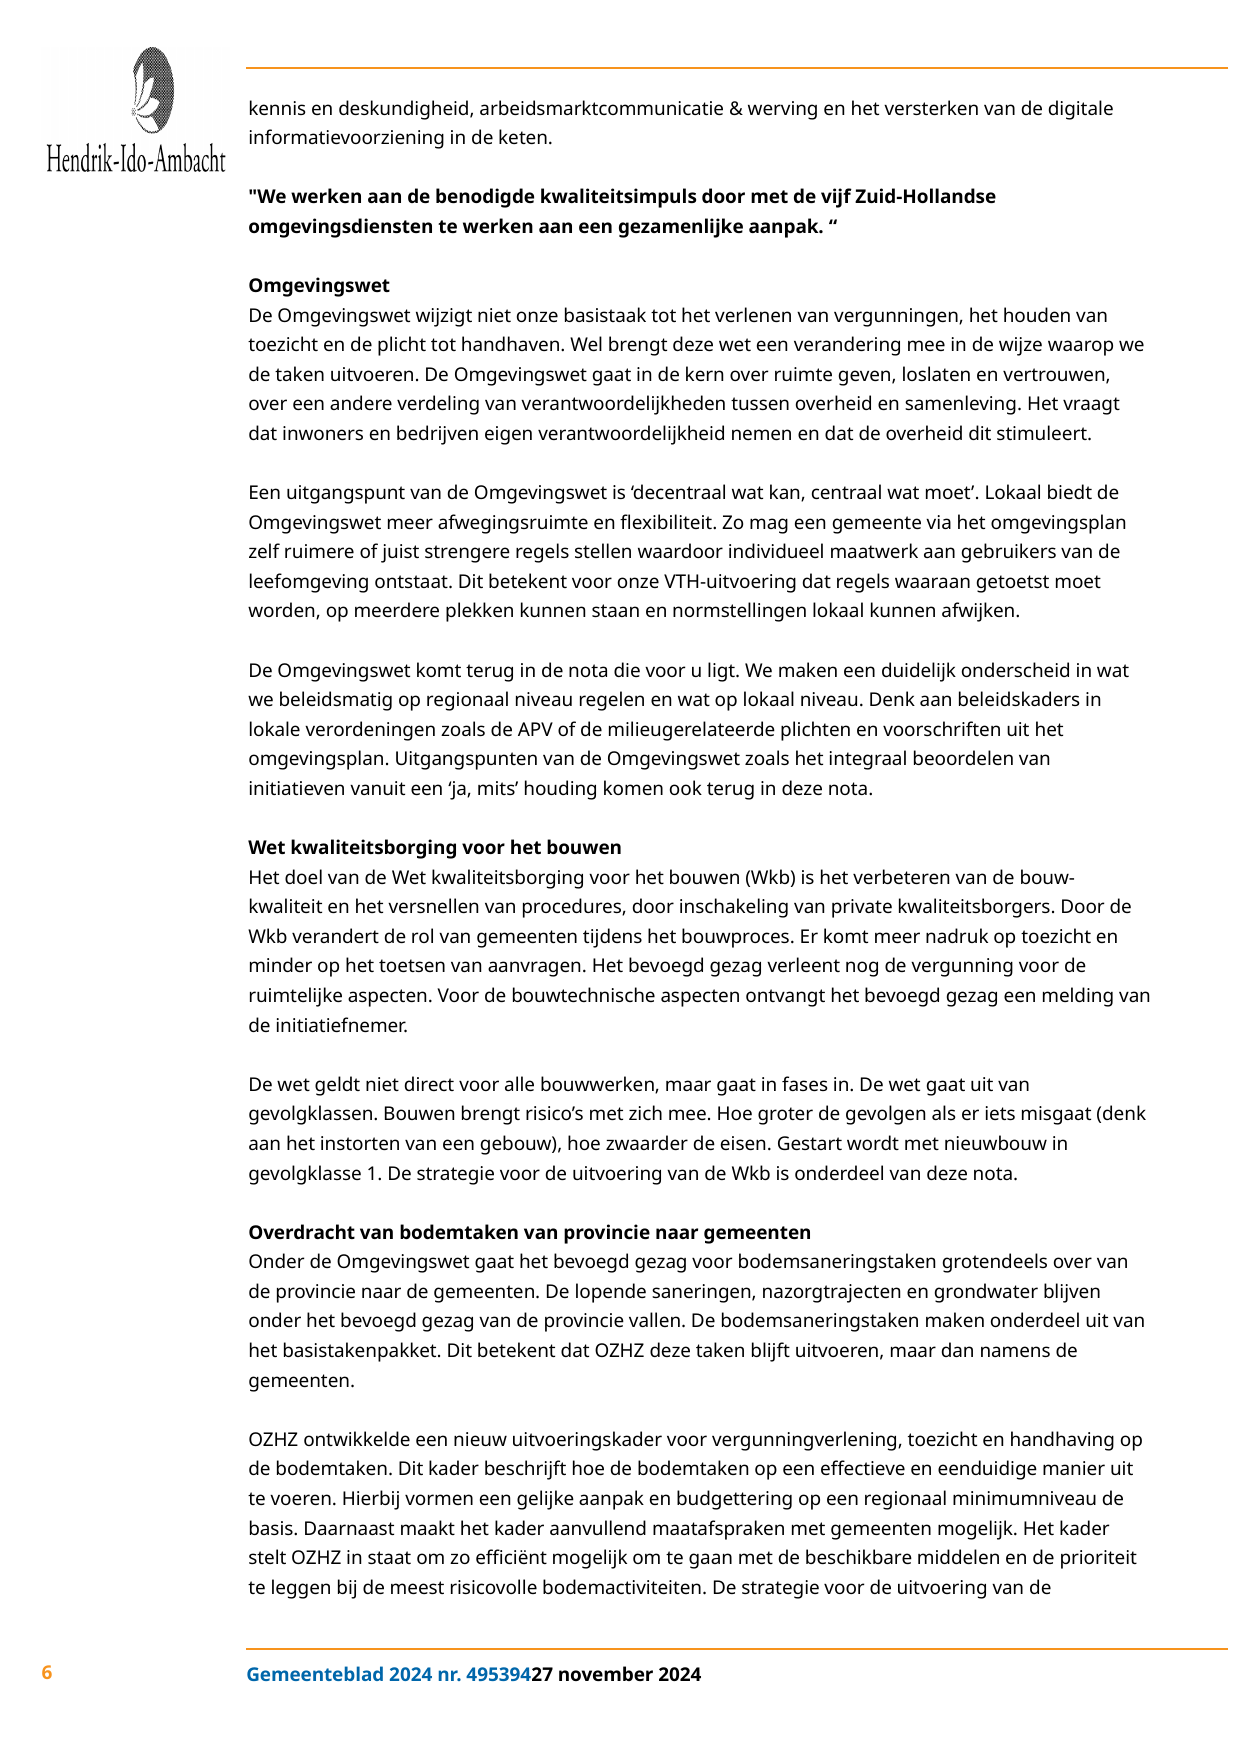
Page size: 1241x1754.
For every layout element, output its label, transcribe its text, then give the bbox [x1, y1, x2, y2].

text De Omgevingswet komt terug in de nota die voor u ligt. We maken een duidelijk onderscheid in wat we beleidsmatig op regionaal niveau regelen en wat op lokaal niveau. Denk aan beleidskaders in lokale verordeningen zoals de APV of de milieugerelateerde plichten en voorschriften uit het omgevingsplan. Uitgangspunten van de Omgevingswet zoals het integraal beoordelen van initiatieven vanuit een ‘ja, mits’ houding komen ook terug in deze nota. [248, 657, 1152, 801]
text Het doel van de Wet kwaliteitsborging voor het bouwen (Wkb) is het verbeteren van de bouw- kwaliteit en het versnellen van procedures, door inschakeling van private kwaliteitsborgers. Door de Wkb verandert de rol van gemeenten tijdens het bouwproces. Er komt meer nadruk op toezicht en minder op het toetsen van aanvragen. Het bevoegd gezag verleent nog de vergunning voor de ruimtelijke aspecten. Voor de bouwtechnische aspecten ontvangt het bevoegd gezag een melding van de initiatiefnemer. [248, 864, 1152, 1038]
text Wet kwaliteitsborging voor het bouwen [248, 834, 1152, 860]
text Omgevingswet [248, 272, 1152, 298]
text Een uitgangspunt van de Omgevingswet is ‘decentraal wat kan, centraal wat moet’. Lokaal biedt de Omgevingswet meer afwegingsruimte en flexibiliteit. Zo mag een gemeente via het omgevingsplan zelf ruimere of juist strengere regels stellen waardoor individueel maatwerk aan gebruikers van de leefomgeving ontstaat. Dit betekent voor onze VTH-uitvoering dat regels waaraan getoetst moet worden, op meerdere plekken kunnen staan en normstellingen lokaal kunnen afwijken. [248, 479, 1152, 623]
text OZHZ ontwikkelde een nieuw uitvoeringskader voor vergunningverlening, toezicht en handhaving op de bodemtaken. Dit kader beschrijft hoe de bodemtaken op een effectieve en eenduidige manier uit te voeren. Hierbij vormen een gelijke aanpak en budgettering op een regionaal minimumniveau de basis. Daarnaast maakt het kader aanvullend maatafspraken met gemeenten mogelijk. Het kader stelt OZHZ in staat om zo efficiënt mogelijk om te gaan met de beschikbare middelen en de prioriteit te leggen bij de meest risicovolle bodemactiviteiten. De strategie voor de uitvoering van de [248, 1426, 1152, 1600]
text De Omgevingswet wijzigt niet onze basistaak tot het verlenen van vergunningen, het houden van toezicht en de plicht tot handhaven. Wel brengt deze wet een verandering mee in de wijze waarop we de taken uitvoeren. De Omgevingswet gaat in de kern over ruimte geven, loslaten en vertrouwen, over een andere verdeling van verantwoordelijkheden tussen overheid en samenleving. Het vraagt dat inwoners en bedrijven eigen verantwoordelijkheid nemen en dat de overheid dit stimuleert. [248, 302, 1152, 446]
text De wet geldt niet direct voor alle bouwwerken, maar gaat in fases in. De wet gaat uit van gevolgklassen. Bouwen brengt risico’s met zich mee. Hoe groter de gevolgen als er iets misgaat (denk aan het instorten van een gebouw), hoe zwaarder de eisen. Gestart wordt met nieuwbouw in gevolgklasse 1. De strategie voor de uitvoering van de Wkb is onderdeel van deze nota. [248, 1071, 1152, 1186]
picture [41, 47, 231, 172]
text Onder de Omgevingswet gaat het bevoegd gezag voor bodemsaneringstaken grotendeels over van de provincie naar de gemeenten. De lopende saneringen, nazorgtrajecten en grondwater blijven onder het bevoegd gezag van de provincie vallen. De bodemsaneringstaken maken onderdeel uit van het basistakenpakket. Dit betekent dat OZHZ deze taken blijft uitvoeren, maar dan namens de gemeenten. [248, 1248, 1152, 1393]
text "We werken aan de benodigde kwaliteitsimpuls door met de vijf Zuid-Hollandse omgevingsdiensten te werken aan een gezamenlijke aanpak. “ [248, 183, 1152, 239]
text Overdracht van bodemtaken van provincie naar gemeenten [248, 1219, 1152, 1245]
text kennis en deskundigheid, arbeidsmarktcommunicatie & werving en het versterken van de digitale informatievoorziening in de keten. [248, 95, 1152, 150]
